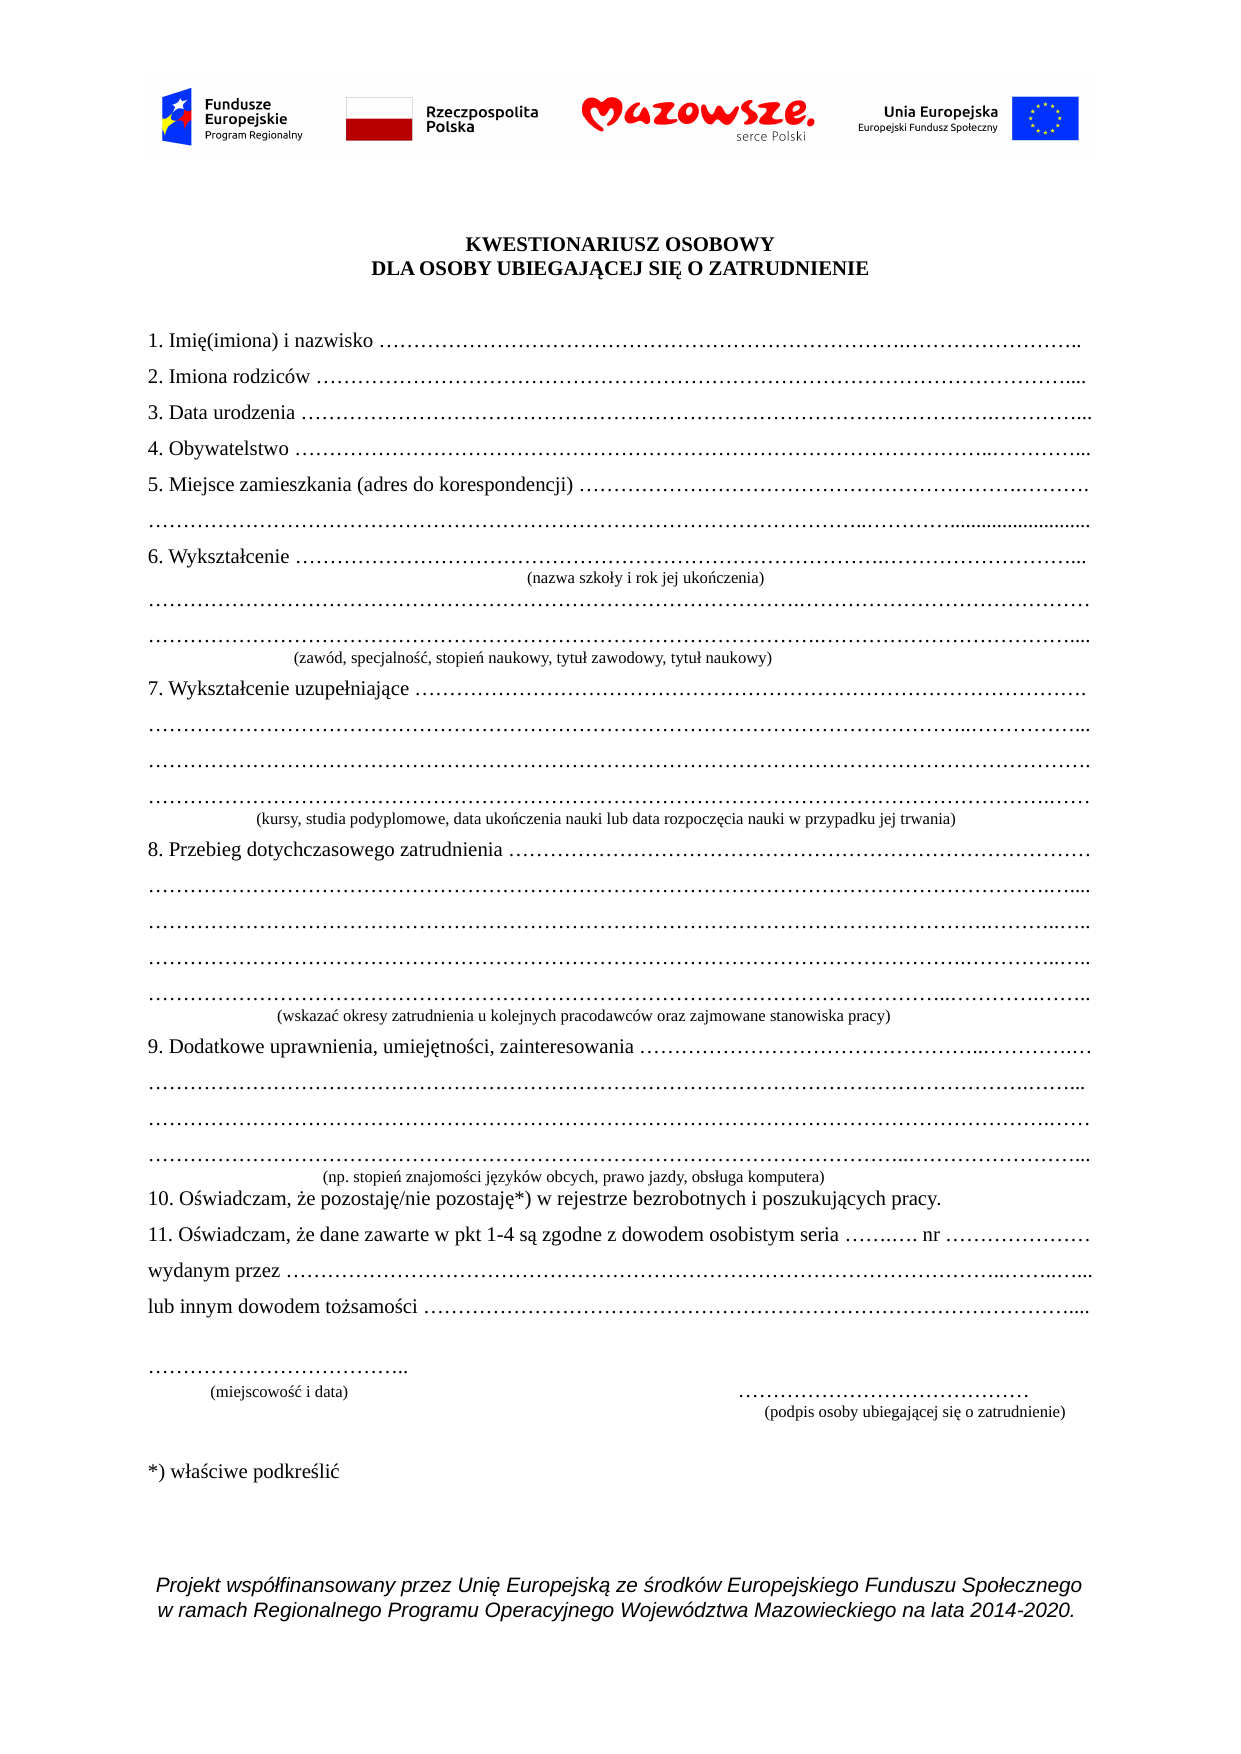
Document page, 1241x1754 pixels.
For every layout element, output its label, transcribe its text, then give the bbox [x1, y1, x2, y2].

text KWESTIONARIUSZ OSOBOWY [148, 232, 1093, 256]
text 7. Wykształcenie uzupełniające ……………………………………………………………………………………. [148, 676, 1093, 700]
text ………………………………………………………………………………………………………………….…… [148, 1106, 1093, 1130]
text 4. Obywatelstwo ………………………………………………………………………………………..…………... [148, 436, 1093, 460]
text ………………………………………………………………………………………………………….………..….. [148, 909, 1093, 933]
text ………………………………………………………………………………………………………..……………... [148, 712, 1093, 736]
picture [147, 73, 1093, 160]
text (np. stopień znajomości języków obcych, prawo jazdy, obsługa komputera) [148, 1166, 1093, 1186]
text lub innym dowodem tożsamości ………………………………………………………………………………….... [148, 1294, 1093, 1318]
text ………………………………………………………………………………………………..……………………... [148, 1142, 1093, 1166]
text (zawód, specjalność, stopień naukowy, tytuł zawodowy, tytuł naukowy) [148, 647, 1093, 667]
text (podpis osoby ubiegającej się o zatrudnienie) [148, 1402, 1093, 1421]
text …………………………………………………………………………………………..…………........................... [148, 508, 1093, 532]
text 6. Wykształcenie ………………………………………………………………………….………………………... [148, 544, 1093, 568]
text ……………………………………………………………………………………………………….…………..….. [148, 945, 1093, 969]
text ……………………………….. [148, 1354, 1093, 1378]
text ………………………………………………………………………………………………………………………. [148, 748, 1093, 772]
text wydanym przez …………………………………………………………………………………………..……..…... [148, 1258, 1093, 1282]
text ……………………………………………………………………………………………………………….……... [148, 1070, 1093, 1094]
text (wskazać okresy zatrudnienia u kolejnych pracodawców oraz zajmowane stanowiska pracy) [148, 1005, 1093, 1024]
text (nazwa szkoły i rok jej ukończenia) [148, 568, 1093, 587]
text 3. Data urodzenia ……………………………………………………………………………………….…………... [148, 400, 1093, 424]
text (kursy, studia podyplomowe, data ukończenia nauki lub data rozpoczęcia nauki w przypadku jej trwania) [148, 808, 1093, 828]
text 11. Oświadczam, że dane zawarte w pkt 1-4 są zgodne z dowodem osobistym seria …….…. nr ………………… [148, 1222, 1093, 1246]
text 9. Dodatkowe uprawnienia, umiejętności, zainteresowania …………………………………………..………….… [148, 1034, 1093, 1058]
text ……………………………………………………………………………………………………..………….…….. [148, 981, 1093, 1005]
text DLA OSOBY UBIEGAJĄCEJ SIĘ O ZATRUDNIENIE [148, 256, 1093, 280]
text 5. Miejsce zamieszkania (adres do korespondencji) ……………………………………………………….………. [148, 472, 1093, 496]
text 2. Imiona rodziców ……………………………………………………………………………………………….... [148, 364, 1093, 388]
text ………………………………………………………………………………………………………………….….... [148, 873, 1093, 897]
text 8. Przebieg dotychczasowego zatrudnienia ………………………………………………………………………… [148, 837, 1093, 861]
text 1. Imię(imiona) i nazwisko ………………………………………………………………….…………………….. [148, 328, 1093, 352]
text (miejscowość i data) …………………………………… [148, 1378, 1093, 1402]
text *) właściwe podkreślić [148, 1459, 1093, 1483]
text ………………………………………………………………………………………………………………….…… [148, 784, 1093, 808]
text ………………………………………………………………………………….…………………………………… [148, 587, 1093, 611]
text 10. Oświadczam, że pozostaję/nie pozostaję*) w rejestrze bezrobotnych i poszukujących pracy. [148, 1186, 1093, 1209]
text …………………………………………………………………………………….……………………………….... [148, 623, 1093, 647]
